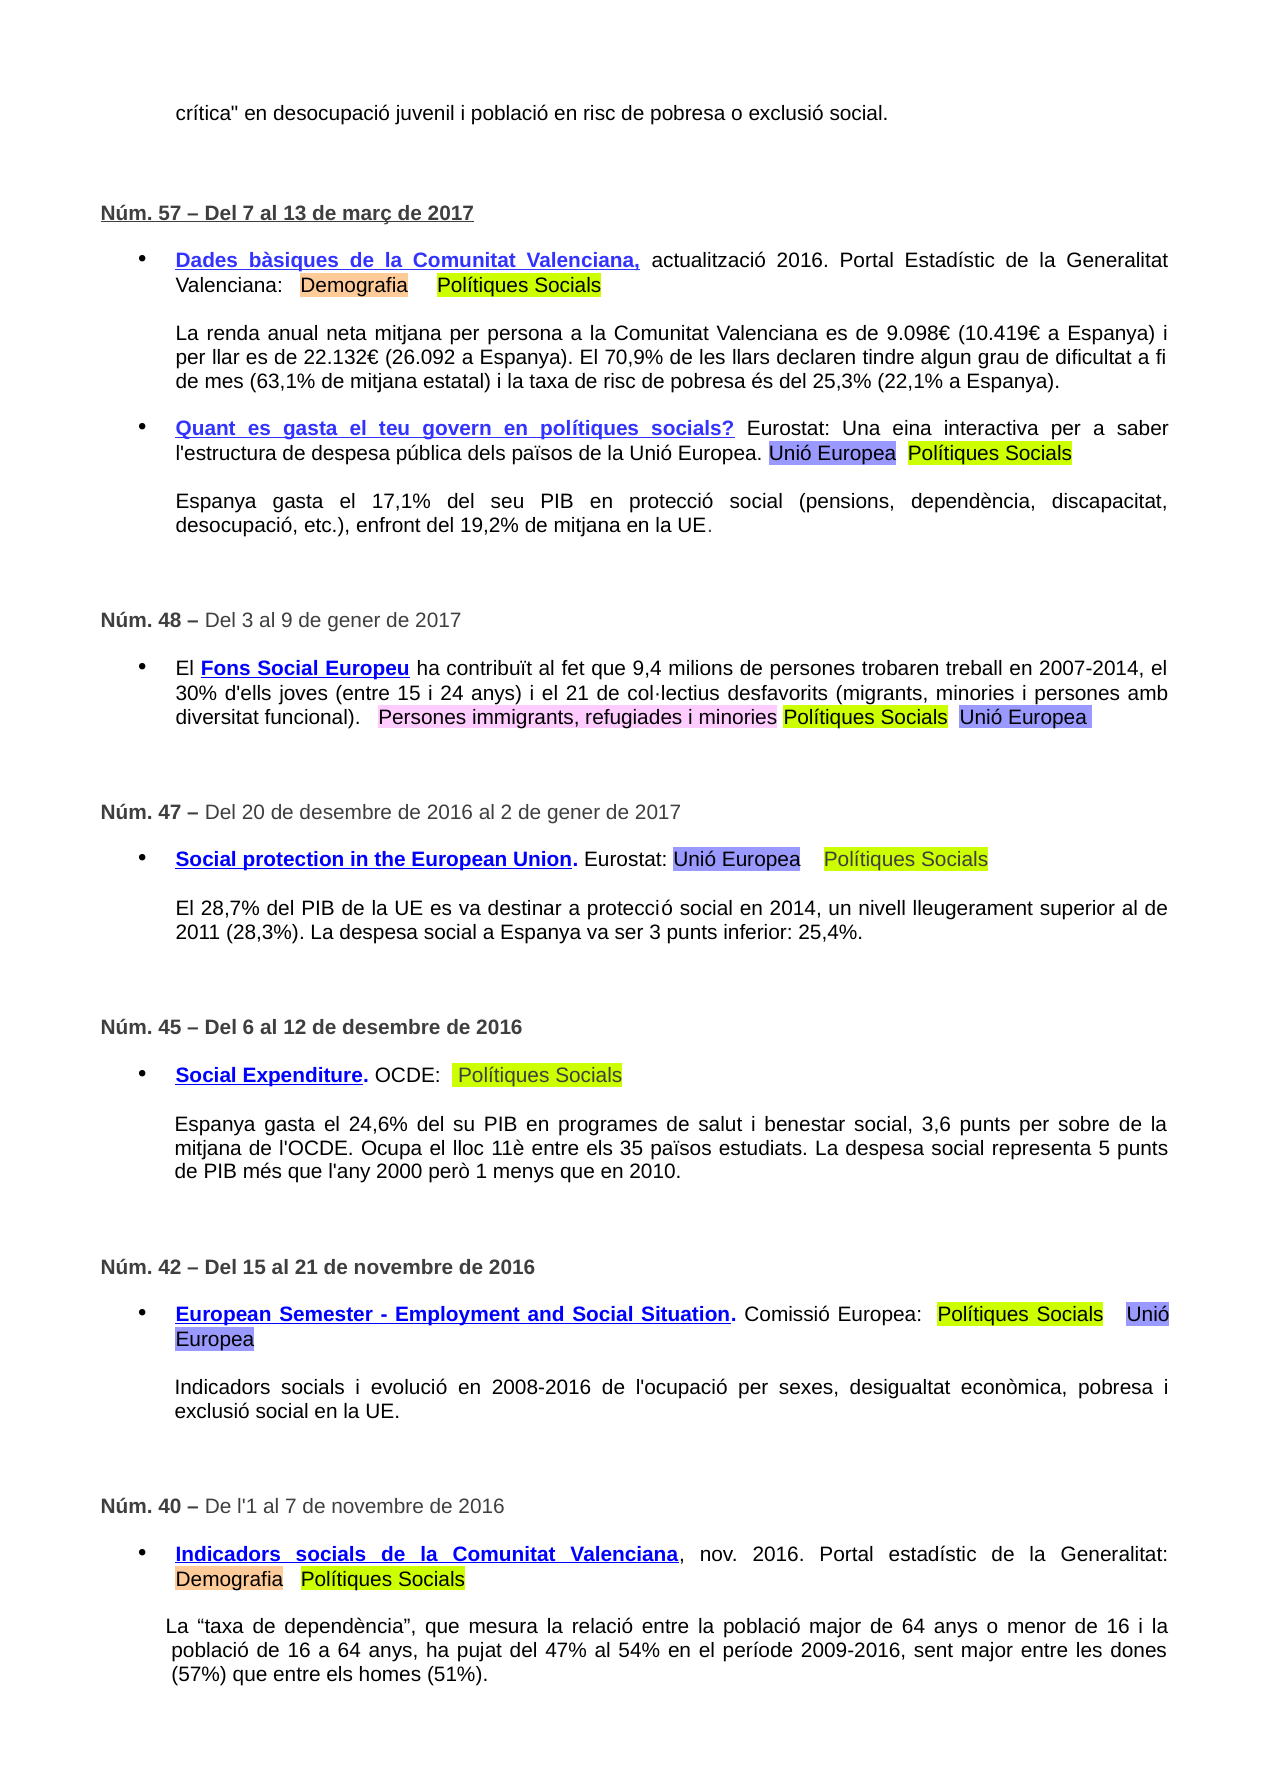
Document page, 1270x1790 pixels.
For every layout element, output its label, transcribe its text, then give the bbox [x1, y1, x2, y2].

text La renda anual neta mitjana per persona a la Comunitat Valenciana es de 9.098€ (10.419€ a Espanya) i per llar es de 22.132€ (26.092 a Espanya). El 70,9% de les llars declaren tindre algun grau de dificultat a fi de mes (63,1% de mitjana estatal) i la taxa de risc de pobresa és del 25,3% (22,1% a Espanya). [175, 321, 1169, 392]
text Espanya gasta el 17,1% del seu PIB en protecció social (pensions, dependència, discapacitat, desocupació, etc.), enfront del 19,2% de mitjana en la UE. [175, 489, 1169, 537]
list European Semester - Employment and Social Situation. Comissió Europea: Polítiques Socials Unió Europea [138, 1302, 1169, 1351]
text Núm. 57 – Del 7 al 13 de març de 2017 [100, 200, 1169, 224]
list El Fons Social Europeu ha contribuït al fet que 9,4 milions de persones trobaren treball en 2007-2014, el 30% d'ells joves (entre 15 i 24 anys) i el 21 de col·lectius desfavorits (migrants, minories i persones amb diversitat funcional). Persones immigrants, refugiades i minories Polítiques Socials Unió Europea [138, 656, 1169, 728]
text La “taxa de dependència”, que mesura la relació entre la població major de 64 anys o menor de 16 i la població de 16 a 64 anys, ha pujat del 47% al 54% en el període 2009-2016, sent major entre les dones (57%) que entre els homes (51%). [165, 1614, 1169, 1686]
text Núm. 45 – Del 6 al 12 de desembre de 2016 [100, 1015, 1169, 1039]
text Indicadors socials i evolució en 2008-2016 de l'ocupació per sexes, desigualtat econòmica, pobresa i exclusió social en la UE. [174, 1375, 1169, 1423]
text El 28,7% del PIB de la UE es va destinar a protecció social en 2014, un nivell lleugerament superior al de 2011 (28,3%). La despesa social a Espanya va ser 3 punts inferior: 25,4%. [175, 896, 1169, 944]
text Núm. 42 – Del 15 al 21 de novembre de 2016 [100, 1254, 1169, 1278]
text Núm. 40 – De l'1 al 7 de novembre de 2016 [100, 1494, 1169, 1518]
text Núm. 48 – Del 3 al 9 de gener de 2017 [100, 608, 1169, 632]
list Indicadors socials de la Comunitat Valenciana, nov. 2016. Portal estadístic de la Generalitat: Demografia Polítiques Socials [138, 1541, 1169, 1590]
list Dades bàsiques de la Comunitat Valenciana, actualització 2016. Portal Estadístic de la Generalitat Valenciana: Demografia Polítiques Socials [138, 248, 1169, 297]
text Núm. 47 – Del 20 de desembre de 2016 al 2 de gener de 2017 [100, 800, 1169, 824]
list Quant es gasta el teu govern en polítiques socials? Eurostat: Una eina interactiva per a saber l'estructura de despesa pública dels països de la Unió Europea. Unió Europea Polítiques Socials [138, 416, 1169, 465]
subtitle Espanya gasta el 24,6% del su PIB en programes de salut i benestar social, 3,6 punts per sobre de la mitjana de l'OCDE. Ocupa el lloc 11è entre els 35 països estudiats. La despesa social representa 5 punts de PIB més que l'any 2000 però 1 menys que en 2010. [174, 1111, 1169, 1183]
subtitle Social Expenditure. OCDE: Polítiques Socials [138, 1063, 1169, 1088]
text crítica" en desocupació juvenil i població en risc de pobresa o exclusió social. [175, 100, 1169, 124]
list Social protection in the European Union. Eurostat: Unió Europea Polítiques Socials [138, 847, 1169, 872]
